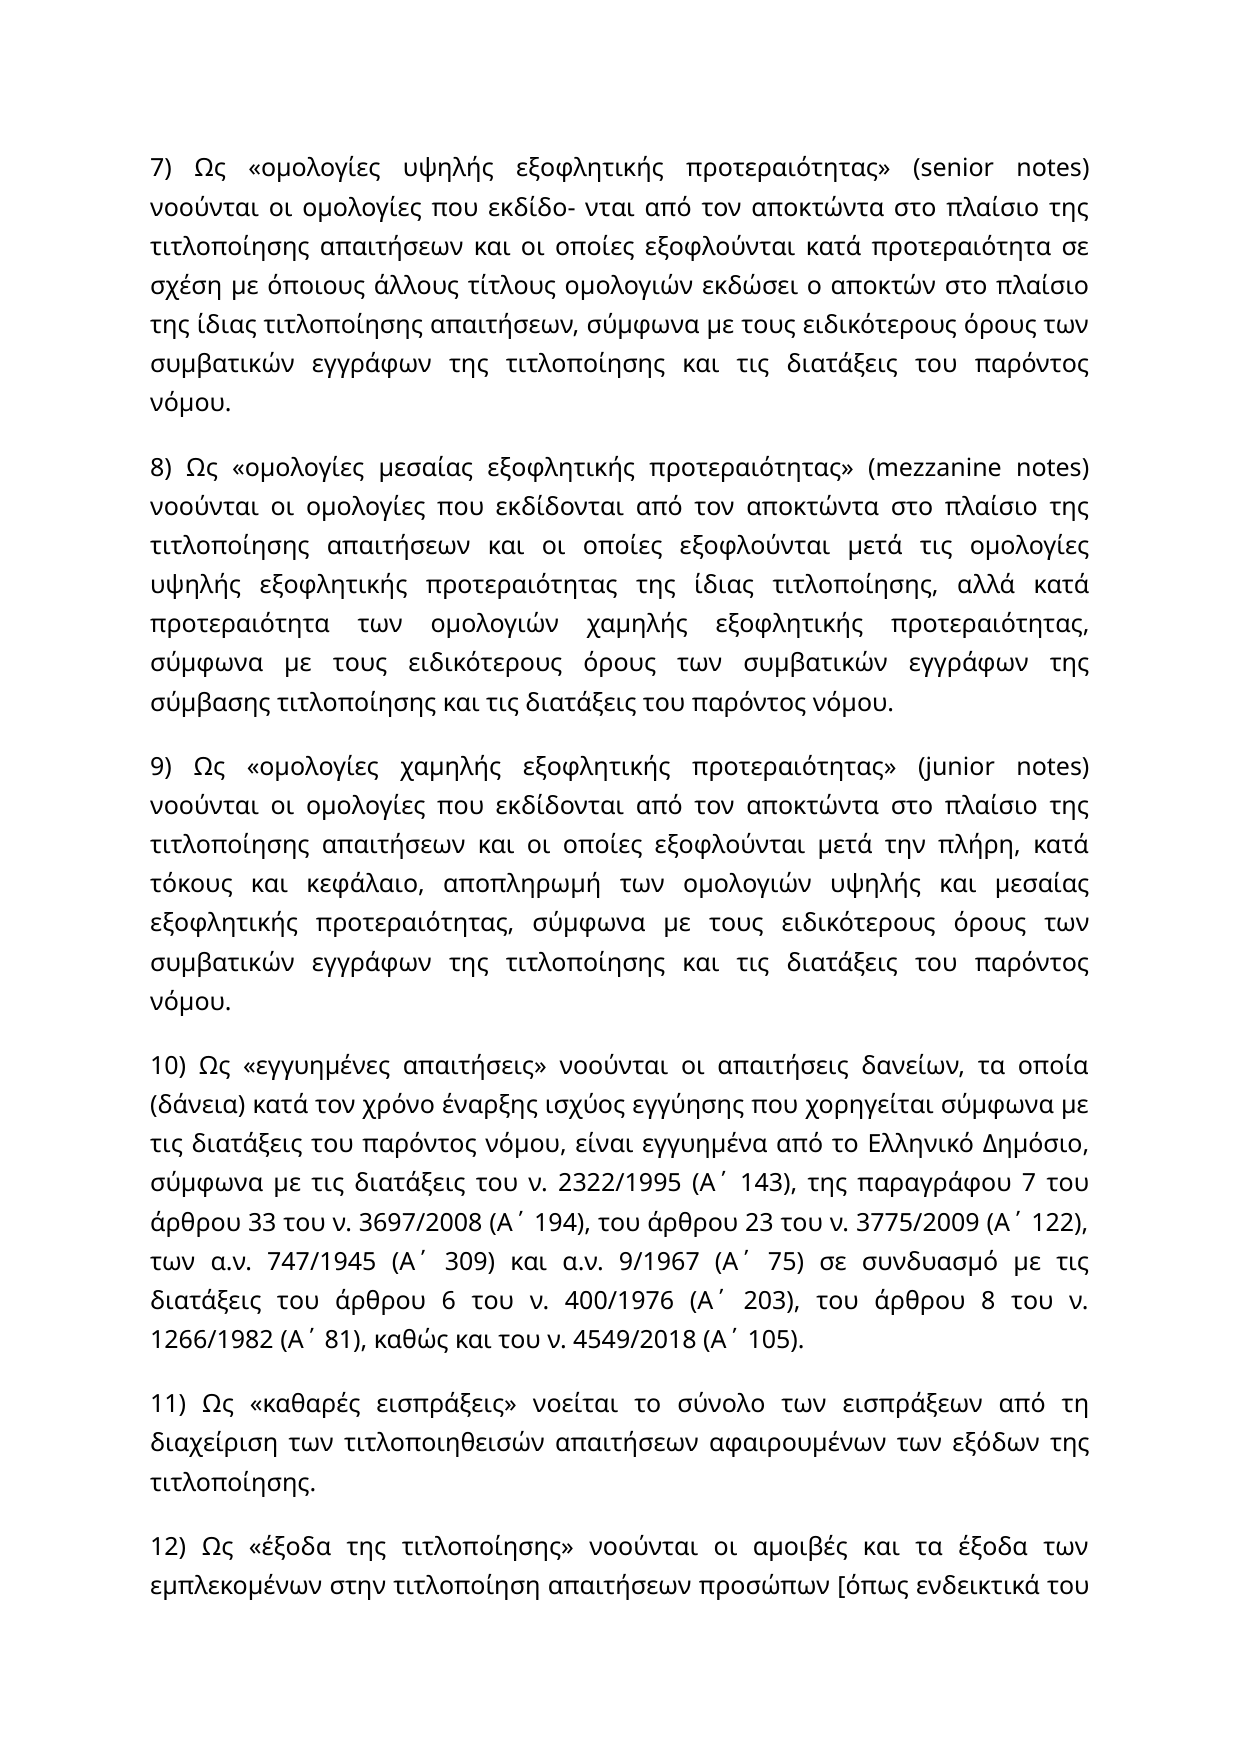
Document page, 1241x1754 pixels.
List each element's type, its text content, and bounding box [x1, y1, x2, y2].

text 11) Ως «καθαρές εισπράξεις» νοείται το σύνολο των εισπράξεων από τη διαχείριση των τιτλοποιηθεισών απαιτήσεων αφαιρουμένων των εξόδων της τιτλοποίησης. [150, 1386, 1090, 1498]
text 8) Ως «ομολογίες μεσαίας εξοφλητικής προτεραιότητας» (mezzanine notes) νοούνται οι ομολογίες που εκδίδονται από τον αποκτώντα στο πλαίσιο της τιτλοποίησης απαιτήσεων και οι οποίες εξοφλούνται μετά τις ομολογίες υψηλής εξοφλητικής προτεραιότητας της ίδιας τιτλοποίησης, αλλά κατά προτεραιότητα των ομολογιών χαμηλής εξοφλητικής προτεραιότητας, σύμφωνα με τους ειδικότερους όρους των συμβατικών εγγράφων της σύμβασης τιτλοποίησης και τις διατάξεις του παρόντος νόμου. [150, 449, 1090, 718]
text 7) Ως «ομολογίες υψηλής εξοφλητικής προτεραιότητας» (senior notes) νοούνται οι ομολογίες που εκδίδο- νται από τον αποκτώντα στo πλαίσιο της τιτλοποίησης απαιτήσεων και οι οποίες εξοφλούνται κατά προτεραιότητα σε σχέση με όποιους άλλους τίτλους ομολογιών εκδώσει ο αποκτών στο πλαίσιο της ίδιας τιτλοποίησης απαιτήσεων, σύμφωνα με τους ειδικότερους όρους των συμβατικών εγγράφων της τιτλοποίησης και τις διατάξεις του παρόντος νόμου. [150, 150, 1090, 419]
text 9) Ως «ομολογίες χαμηλής εξοφλητικής προτεραιότητας» (junior notes) νοούνται οι ομολογίες που εκδίδονται από τον αποκτώντα στο πλαίσιο της τιτλοποίησης απαιτήσεων και οι οποίες εξοφλούνται μετά την πλήρη, κατά τόκους και κεφάλαιο, αποπληρωμή των ομολογιών υψηλής και μεσαίας εξοφλητικής προτεραιότητας, σύμφωνα με τους ειδικότερους όρους των συμβατικών εγγράφων της τιτλοποίησης και τις διατάξεις του παρόντος νόμου. [150, 748, 1090, 1017]
text 10) Ως «εγγυημένες απαιτήσεις» νοούνται οι απαιτήσεις δανείων, τα οποία (δάνεια) κατά τον χρόνο έναρξης ισχύος εγγύησης που χορηγείται σύμφωνα με τις διατάξεις του παρόντος νόμου, είναι εγγυημένα από το Ελληνικό Δημόσιο, σύμφωνα με τις διατάξεις του ν. 2322/1995 (Α΄ 143), της παραγράφου 7 του άρθρου 33 του ν. 3697/2008 (Α΄ 194), του άρθρου 23 του ν. 3775/2009 (Α΄ 122), των α.ν. 747/1945 (Α΄ 309) και α.ν. 9/1967 (Α΄ 75) σε συνδυασμό με τις διατάξεις του άρθρου 6 του ν. 400/1976 (Α΄ 203), του άρθρου 8 του ν. 1266/1982 (Α΄ 81), καθώς και του ν. 4549/2018 (Α΄ 105). [150, 1047, 1090, 1356]
text 12) Ως «έξοδα της τιτλοποίησης» νοούνται οι αμοιβές και τα έξοδα των εμπλεκομένων στην τιτλοποίηση απαιτήσεων προσώπων [όπως ενδεικτικά του [150, 1528, 1090, 1602]
